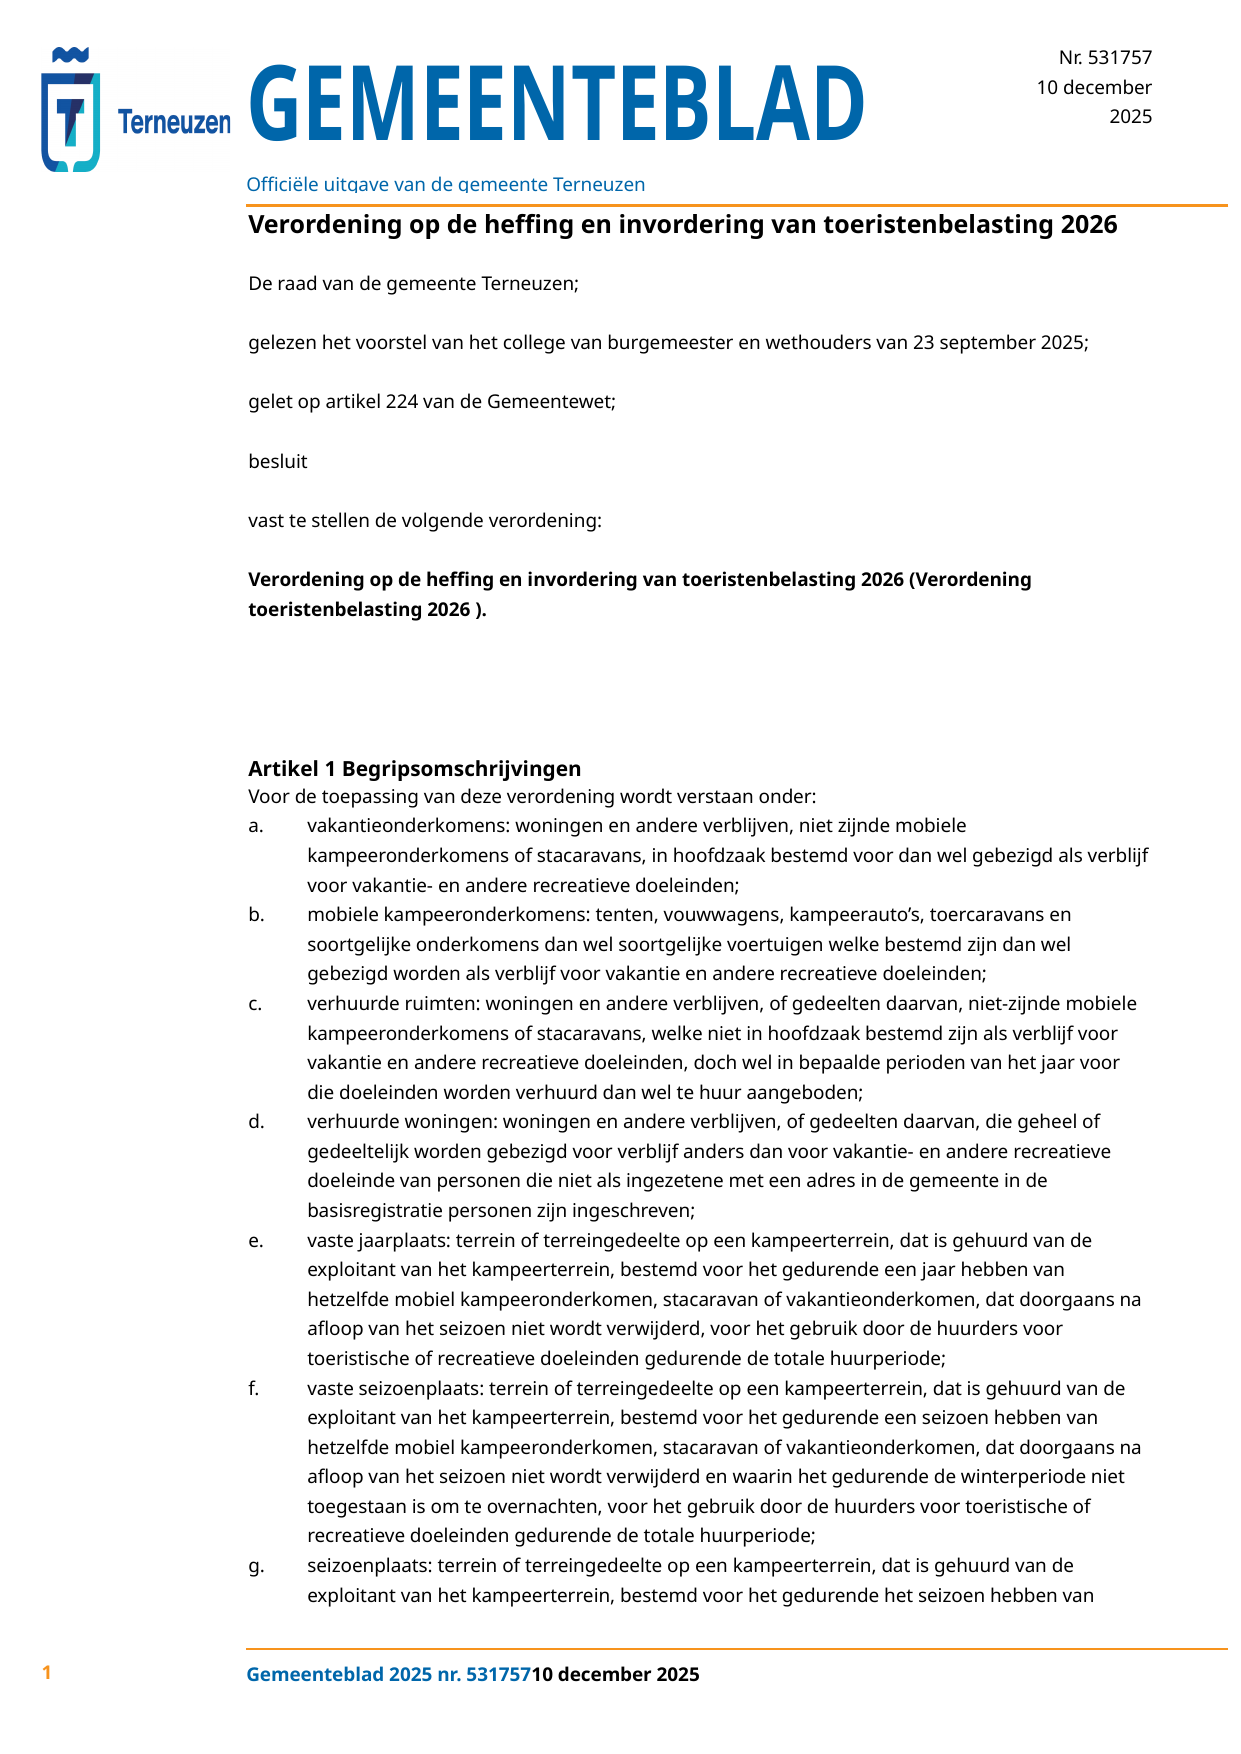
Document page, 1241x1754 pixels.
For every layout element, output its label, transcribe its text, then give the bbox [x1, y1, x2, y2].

list vakantieonderkomens: woningen en andere verblijven, niet zijnde mobiele kampeeronderkomens of stacaravans, in hoofdzaak bestemd voor dan wel gebezigd als verblijf voor vakantie- en andere recreatieve doeleinden; [248, 813, 1152, 897]
list seizoenplaats: terrein of terreingedeelte op een kampeerterrein, dat is gehuurd van de exploitant van het kampeerterrein, bestemd voor het gedurende het seizoen hebben van [248, 1552, 1152, 1607]
text De raad van de gemeente Terneuzen; [248, 270, 1152, 296]
text besluit [248, 448, 1152, 473]
text vast te stellen de volgende verordening: [248, 507, 1152, 533]
list mobiele kampeeronderkomens: tenten, vouwwagens, kampeerauto’s, toercaravans en soortgelijke onderkomens dan wel soortgelijke voertuigen welke bestemd zijn dan wel gebezigd worden als verblijf voor vakantie en andere recreatieve doeleinden; [248, 901, 1152, 986]
list vaste jaarplaats: terrein of terreingedeelte op een kampeerterrein, dat is gehuurd van de exploitant van het kampeerterrein, bestemd voor het gedurende een jaar hebben van hetzelfde mobiel kampeeronderkomen, stacaravan of vakantieonderkomen, dat doorgaans na afloop van het seizoen niet wordt verwijderd, voor het gebruik door de huurders voor toeristische of recreatieve doeleinden gedurende de totale huurperiode; [248, 1227, 1152, 1371]
text Voor de toepassing van deze verordening wordt verstaan onder: [248, 783, 1152, 809]
list vaste seizoenplaats: terrein of terreingedeelte op een kampeerterrein, dat is gehuurd van de exploitant van het kampeerterrein, bestemd voor het gedurende een seizoen hebben van hetzelfde mobiel kampeeronderkomen, stacaravan of vakantieonderkomen, dat doorgaans na afloop van het seizoen niet wordt verwijderd en waarin het gedurende de winterperiode niet toegestaan is om te overnachten, voor het gebruik door de huurders voor toeristische of recreatieve doeleinden gedurende de totale huurperiode; [248, 1375, 1152, 1548]
picture [41, 47, 231, 172]
text Verordening op de heffing en invordering van toeristenbelasting 2026 [248, 207, 1152, 241]
list verhuurde woningen: woningen en andere verblijven, of gedeelten daarvan, die geheel of gedeeltelijk worden gebezigd voor verblijf anders dan voor vakantie- en andere recreatieve doeleinde van personen die niet als ingezetene met een adres in de gemeente in de basisregistratie personen zijn ingeschreven; [248, 1108, 1152, 1223]
text gelezen het voorstel van het college van burgemeester en wethouders van 23 september 2025; [248, 329, 1152, 355]
text gelet op artikel 224 van de Gemeentewet; [248, 389, 1152, 414]
text Artikel 1 Begripsomschrijvingen [248, 754, 1152, 783]
text Verordening op de heffing en invordering van toeristenbelasting 2026 (Verordening toeristenbelasting 2026 ). [248, 566, 1152, 621]
list verhuurde ruimten: woningen en andere verblijven, of gedeelten daarvan, niet-zijnde mobiele kampeeronderkomens of stacaravans, welke niet in hoofdzaak bestemd zijn als verblijf voor vakantie en andere recreatieve doeleinden, doch wel in bepaalde perioden van het jaar voor die doeleinden worden verhuurd dan wel te huur aangeboden; [248, 990, 1152, 1104]
